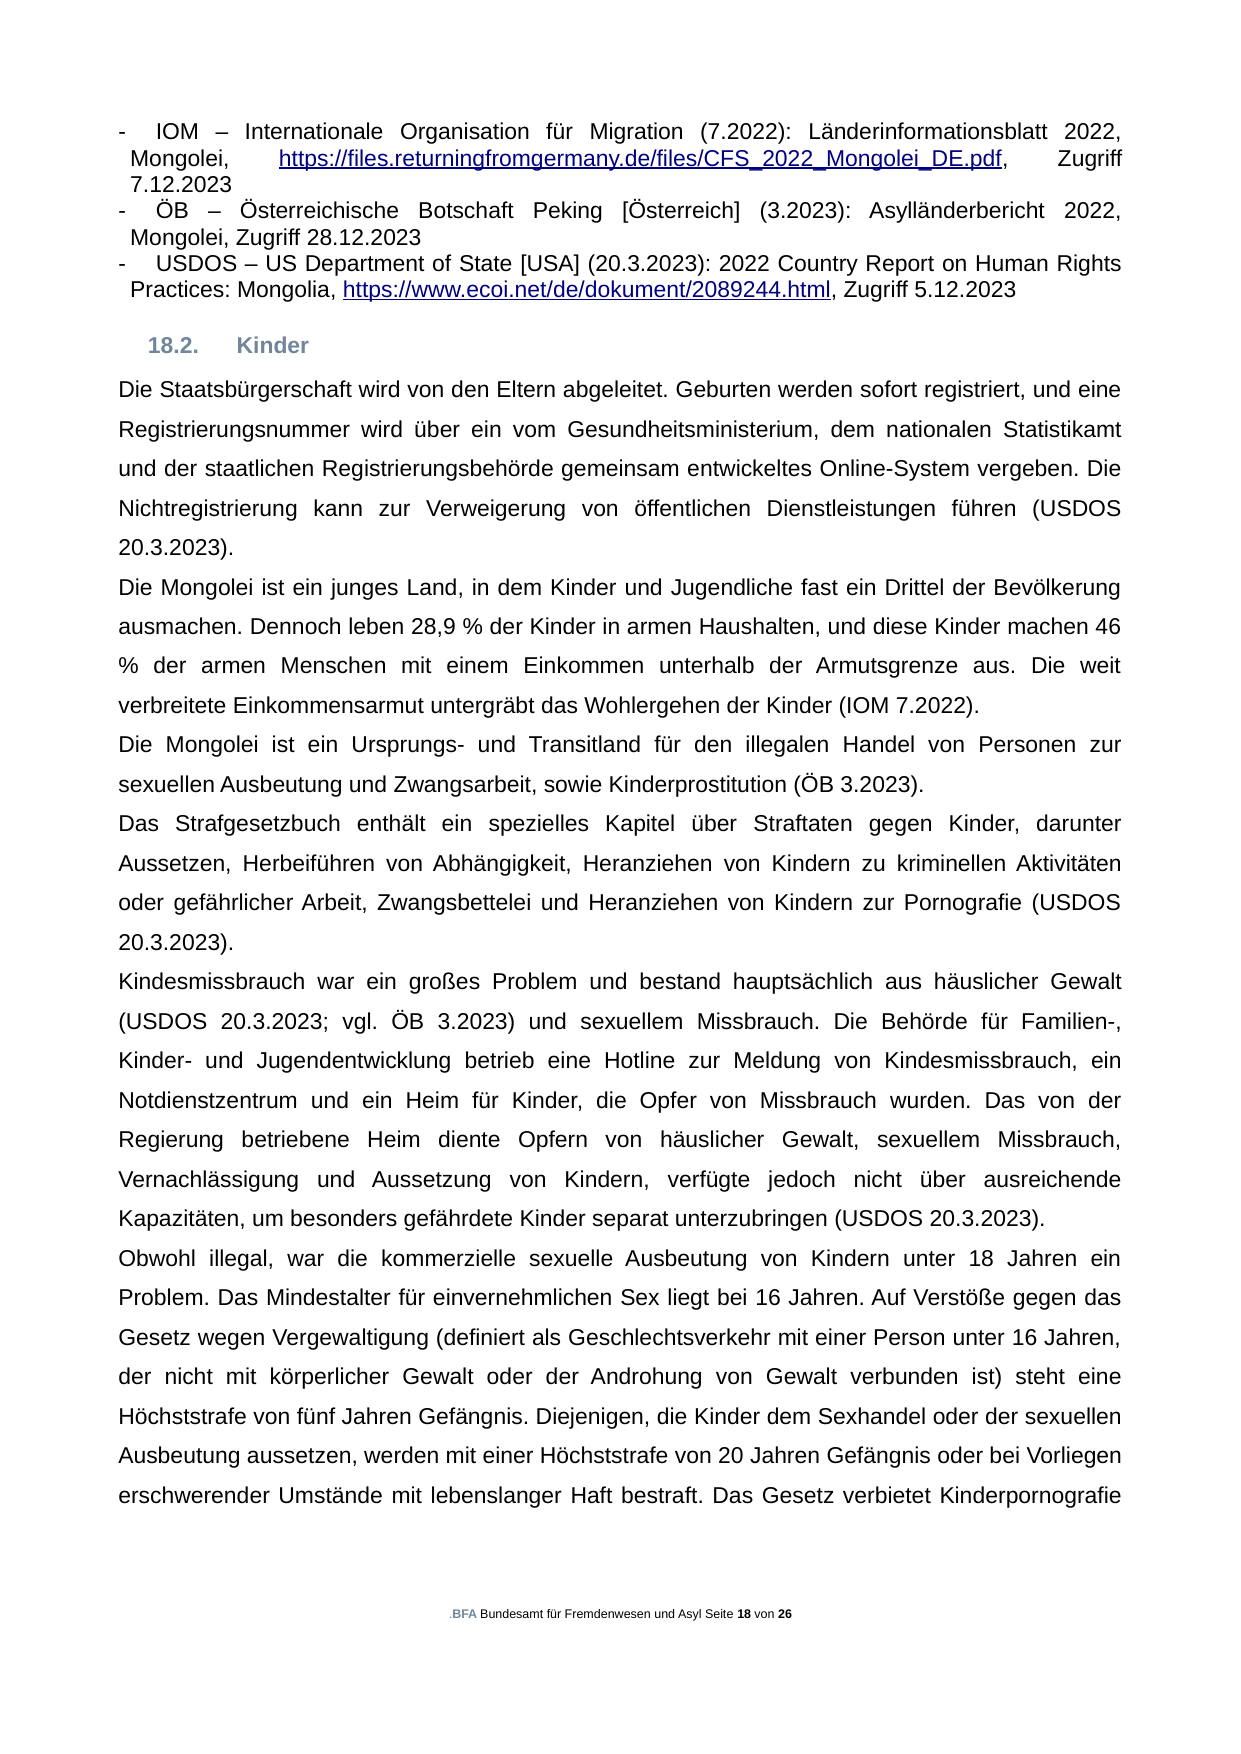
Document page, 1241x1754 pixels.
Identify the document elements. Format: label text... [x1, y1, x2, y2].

text Die Mongolei ist ein junges Land, in dem Kinder und Jugendliche fast ein Drittel der Bevölkerung ausmachen. Dennoch leben 28,9 % der Kinder in armen Haushalten, und diese Kinder machen 46 % der armen Menschen mit einem Einkommen unterhalb der Armutsgrenze aus. Die weit verbreitete Einkommensarmut untergräbt das Wohlergehen der Kinder (IOM 7.2022). [118, 573, 1122, 718]
text Kindesmissbrauch war ein großes Problem und bestand hauptsächlich aus häuslicher Gewalt (USDOS 20.3.2023; vgl. ÖB 3.2023) und sexuellem Missbrauch. Die Behörde für Familien-, Kinder- und Jugendentwicklung betrieb eine Hotline zur Meldung von Kindesmissbrauch, ein Notdienstzentrum und ein Heim für Kinder, die Opfer von Missbrauch wurden. Das von der Regierung betriebene Heim diente Opfern von häuslicher Gewalt, sexuellem Missbrauch, Vernachlässigung und Aussetzung von Kindern, verfügte jedoch nicht über ausreichende Kapazitäten, um besonders gefährdete Kinder separat unterzubringen (USDOS 20.3.2023). [118, 968, 1122, 1232]
text Die Mongolei ist ein Ursprungs- und Transitland für den illegalen Handel von Personen zur sexuellen Ausbeutung und Zwangsarbeit, sowie Kinderprostitution (ÖB 3.2023). [118, 731, 1122, 797]
subtitle Kinder [148, 332, 1111, 358]
text Obwohl illegal, war die kommerzielle sexuelle Ausbeutung von Kindern unter 18 Jahren ein Problem. Das Mindestalter für einvernehmlichen Sex liegt bei 16 Jahren. Auf Verstöße gegen das Gesetz wegen Vergewaltigung (definiert als Geschlechtsverkehr mit einer Person unter 16 Jahren, der nicht mit körperlicher Gewalt oder der Androhung von Gewalt verbunden ist) steht eine Höchststrafe von fünf Jahren Gefängnis. Diejenigen, die Kinder dem Sexhandel oder der sexuellen Ausbeutung aussetzen, werden mit einer Höchststrafe von 20 Jahren Gefängnis oder bei Vorliegen erschwerender Umstände mit lebenslanger Haft bestraft. Das Gesetz verbietet Kinderpornografie [118, 1245, 1122, 1508]
list ÖB – Österreichische Botschaft Peking [Österreich] (3.2023): Asylländerbericht 2022, Mongolei, Zugriff 28.12.2023 [118, 197, 1122, 250]
text Das Strafgesetzbuch enthält ein spezielles Kapitel über Straftaten gegen Kinder, darunter Aussetzen, Herbeiführen von Abhängigkeit, Heranziehen von Kindern zu kriminellen Aktivitäten oder gefährlicher Arbeit, Zwangsbettelei und Heranziehen von Kindern zur Pornografie (USDOS 20.3.2023). [118, 810, 1122, 955]
text Die Staatsbürgerschaft wird von den Eltern abgeleitet. Geburten werden sofort registriert, und eine Registrierungsnummer wird über ein vom Gesundheitsministerium, dem nationalen Statistikamt und der staatlichen Registrierungsbehörde gemeinsam entwickeltes Online-System vergeben. Die Nichtregistrierung kann zur Verweigerung von öffentlichen Dienstleistungen führen (USDOS 20.3.2023). [118, 376, 1122, 560]
list USDOS – US Department of State [USA] (20.3.2023): 2022 Country Report on Human Rights Practices: Mongolia, https://www.ecoi.net/de/dokument/2089244.html, Zugriff 5.12.2023 [118, 250, 1122, 303]
list IOM – Internationale Organisation für Migration (7.2022): Länderinformationsblatt 2022, Mongolei, https://files.returningfromgermany.de/files/CFS_2022_Mongolei_DE.pdf, Zugriff 7.12.2023 [118, 118, 1122, 197]
